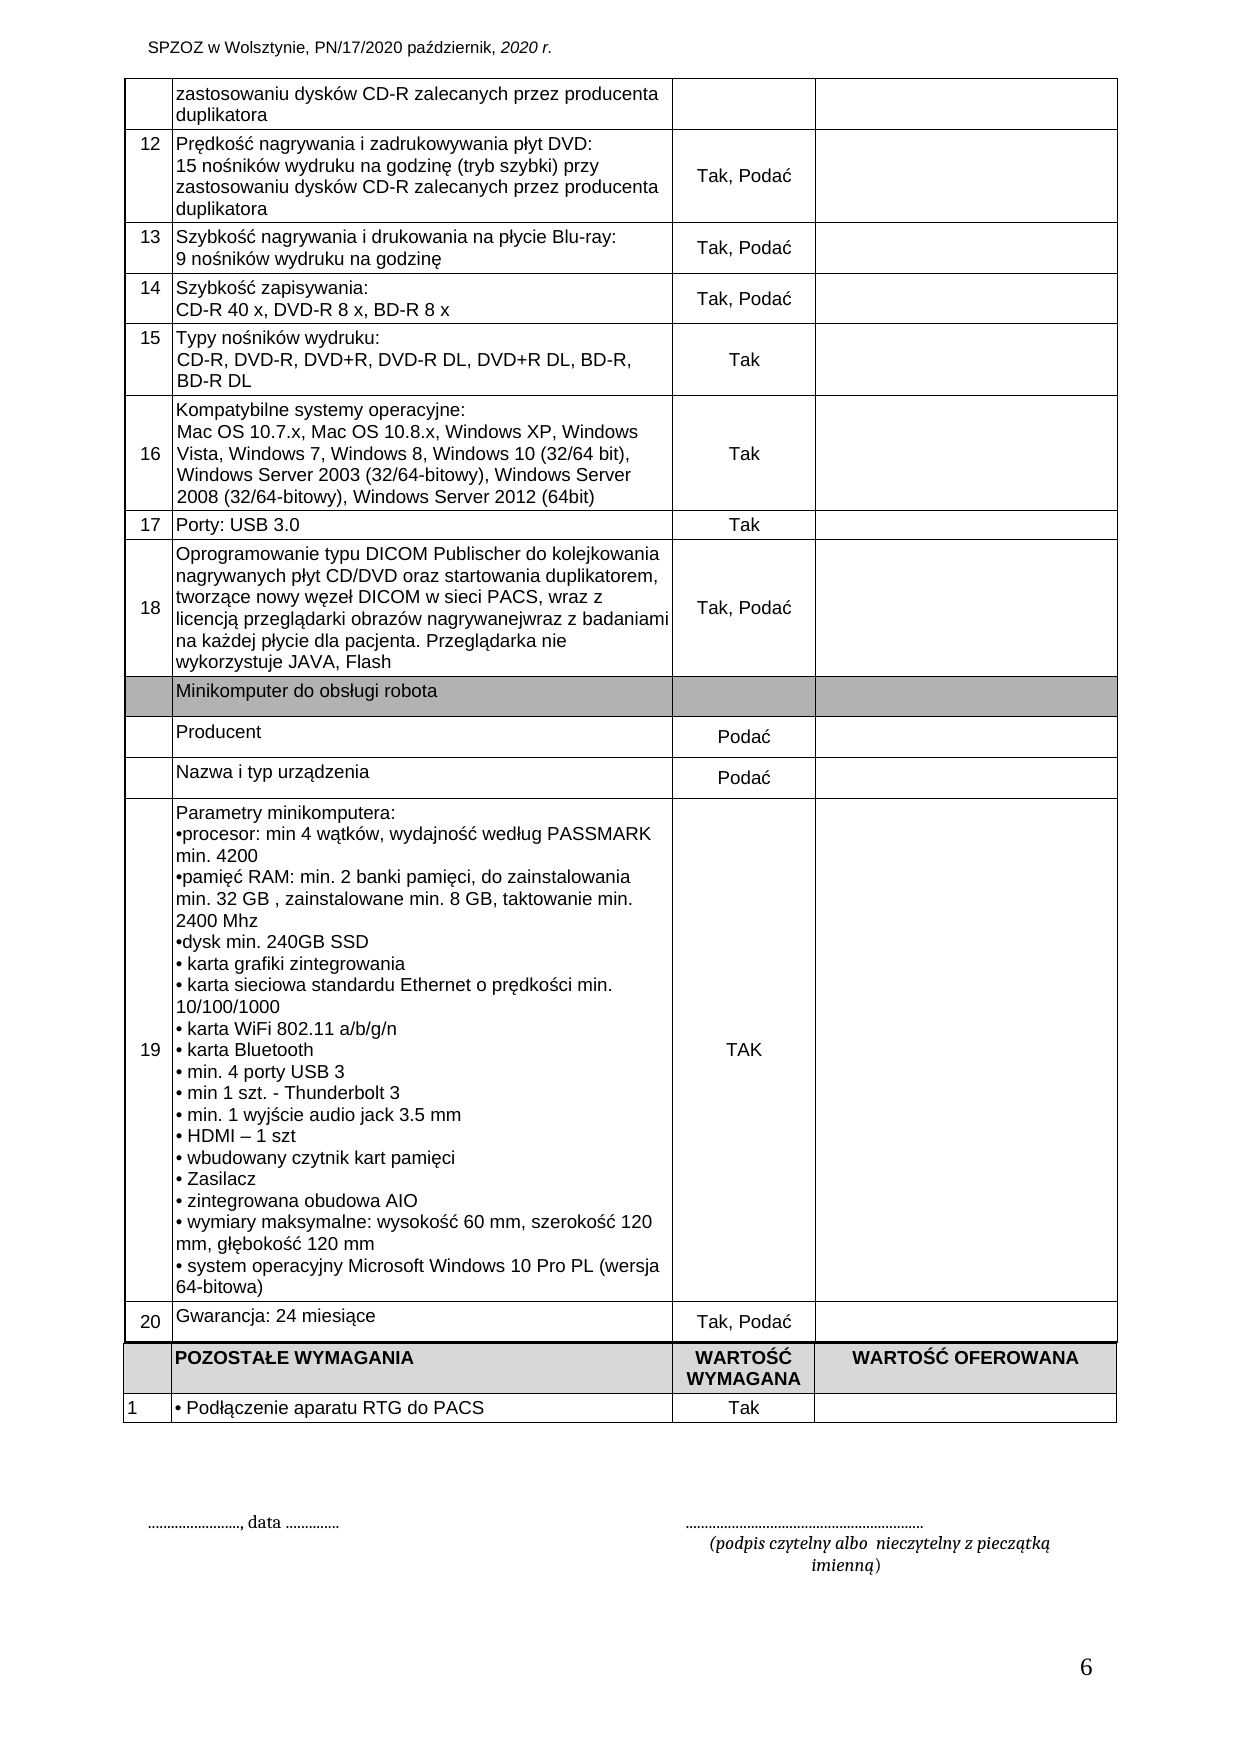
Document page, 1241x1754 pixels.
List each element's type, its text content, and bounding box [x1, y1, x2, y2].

table_cell [816, 717, 1117, 757]
table_cell Tak, Podać [673, 130, 815, 222]
table_header WARTOŚĆ WYMAGANA [673, 1344, 814, 1393]
table_cell Minikomputer do obsługi robota [173, 677, 672, 716]
table_cell [673, 677, 815, 716]
table_cell Porty: USB 3.0 [173, 511, 672, 539]
text (podpis czytelny albo nieczytelny z pieczątką imienną) [709, 1533, 1093, 1576]
table_cell [816, 511, 1117, 539]
table_cell Oprogramowanie typu DICOM Publischer do kolejkowania nagrywanych płyt CD/DVD oraz startowania duplikatorem, tworzące nowy węzeł DICOM w sieci PACS, wraz z licencją przeglądarki obrazów nagrywanejwraz z badaniami na każdej płycie dla pacjenta. Przeglądarka nie wykorzystuje JAVA, Flash [173, 540, 672, 676]
table_cell 13 [126, 223, 172, 273]
table_cell [815, 1394, 1116, 1422]
table_cell Tak, Podać [673, 223, 815, 273]
table_cell 19 [126, 799, 172, 1301]
table_cell [816, 758, 1117, 797]
table_cell Nazwa i typ urządzenia [173, 758, 672, 797]
table_cell Tak [673, 396, 815, 510]
table_cell [816, 223, 1117, 273]
table_cell [816, 540, 1117, 676]
table_cell [816, 79, 1117, 129]
table_cell 18 [126, 540, 172, 676]
table_cell Parametry minikomputera: •procesor: min 4 wątków, wydajność według PASSMARK min. 4200 •pamięć RAM: min. 2 banki pamięci, do zainstalowania min. 32 GB , zainstalowane min. 8 GB, taktowanie min. 2400 Mhz •dysk min. 240GB SSD • karta grafiki zintegrowania • karta sieciowa standardu Ethernet o prędkości min. 10/100/1000 • karta WiFi 802.11 a/b/g/n • karta Bluetooth • min. 4 porty USB 3 • min 1 szt. - Thunderbolt 3 • min. 1 wyjście audio jack 3.5 mm • HDMI – 1 szt • wbudowany czytnik kart pamięci • Zasilacz • zintegrowana obudowa AIO • wymiary maksymalne: wysokość 60 mm, szerokość 120 mm, głębokość 120 mm • system operacyjny Microsoft Windows 10 Pro PL (wersja 64-bitowa) [173, 799, 672, 1301]
table_cell Podać [673, 758, 815, 797]
table_cell [816, 396, 1117, 510]
table_cell Podać [673, 717, 815, 757]
table_cell 20 [126, 1302, 172, 1341]
table_cell Szybkość nagrywania i drukowania na płycie Blu-ray: 9 nośników wydruku na godzinę [173, 223, 672, 273]
table_cell • Podłączenie aparatu RTG do PACS [172, 1394, 672, 1422]
table_cell Tak [673, 511, 815, 539]
table_cell 14 [126, 274, 172, 323]
table_cell 1 [124, 1394, 171, 1422]
table_cell Producent [173, 717, 672, 757]
table_cell zastosowaniu dysków CD-R zalecanych przez producenta duplikatora [173, 79, 672, 129]
table_cell Tak, Podać [673, 540, 815, 676]
table_cell [126, 677, 172, 716]
table_header WARTOŚĆ OFEROWANA [815, 1344, 1116, 1393]
table_cell Szybkość zapisywania: CD-R 40 x, DVD-R 8 x, BD-R 8 x [173, 274, 672, 323]
table_cell [816, 1302, 1117, 1341]
table_cell Tak, Podać [673, 274, 815, 323]
text ........................, data .............. .............................................................. [148, 1511, 1093, 1533]
table_cell 12 [126, 130, 172, 222]
table_cell [126, 717, 172, 757]
table_cell [126, 758, 172, 797]
table_cell [126, 79, 172, 129]
table_cell 15 [126, 324, 172, 395]
table_cell Tak [673, 324, 815, 395]
table_cell Typy nośników wydruku: CD-R, DVD-R, DVD+R, DVD-R DL, DVD+R DL, BD-R, BD-R DL [173, 324, 672, 395]
table_cell [816, 274, 1117, 323]
table_header [124, 1344, 171, 1393]
table_header POZOSTAŁE WYMAGANIA [172, 1344, 672, 1393]
table_cell [673, 79, 815, 129]
table_cell Tak, Podać [673, 1302, 815, 1341]
table_cell [816, 799, 1117, 1301]
table_cell TAK [673, 799, 815, 1301]
table_cell Kompatybilne systemy operacyjne: Mac OS 10.7.x, Mac OS 10.8.x, Windows XP, Windows Vista, Windows 7, Windows 8, Windows 10 (32/64 bit), Windows Server 2003 (32/64-bitowy), Windows Server 2008 (32/64-bitowy), Windows Server 2012 (64bit) [173, 396, 672, 510]
table_cell Prędkość nagrywania i zadrukowywania płyt DVD: 15 nośników wydruku na godzinę (tryb szybki) przy zastosowaniu dysków CD-R zalecanych przez producenta duplikatora [173, 130, 672, 222]
table_cell 17 [126, 511, 172, 539]
table_cell [816, 130, 1117, 222]
table_cell [816, 677, 1117, 716]
table_cell 16 [126, 396, 172, 510]
table_cell Tak [673, 1394, 814, 1422]
table_cell Gwarancja: 24 miesiące [173, 1302, 672, 1341]
table_cell [816, 324, 1117, 395]
